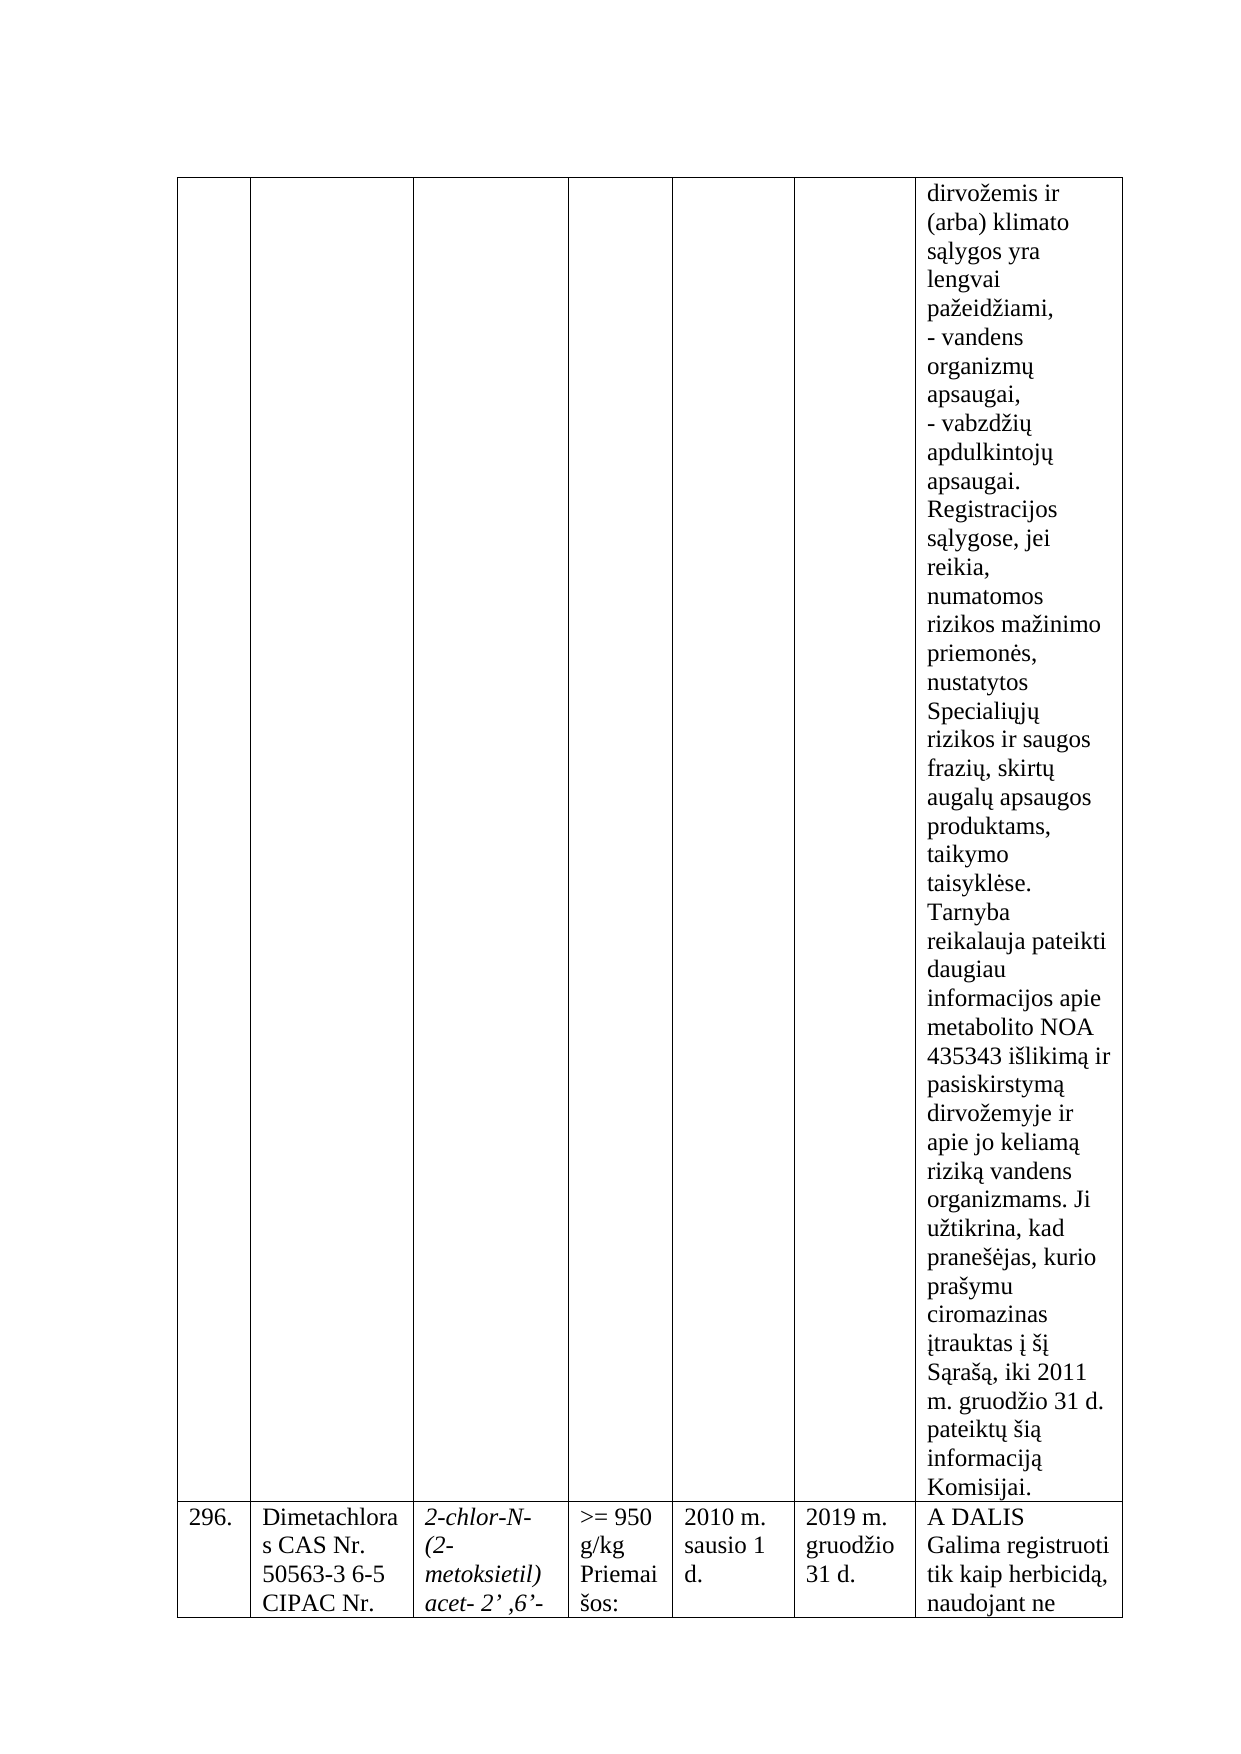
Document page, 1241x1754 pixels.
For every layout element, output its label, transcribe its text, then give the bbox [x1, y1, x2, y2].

table_cell A DALIS Galima registruoti tik kaip herbicidą, naudojant ne [916, 1502, 1122, 1617]
table_cell [569, 178, 672, 1501]
table_cell [795, 178, 915, 1501]
table_cell [251, 178, 413, 1501]
table_cell [414, 178, 568, 1501]
table_cell >= 950 g/kg Priemaišos: [569, 1502, 672, 1617]
table_cell 2019 m. gruodžio 31 d. [795, 1502, 915, 1617]
table_cell 2-chlor-N-(2- metoksietil) acet- 2’ ,6’- [414, 1502, 568, 1617]
table_cell dirvožemis ir (arba) klimato sąlygos yra lengvai pažeidžiami, - vandens organizmų apsaugai, - vabzdžių apdulkintojų apsaugai. Registracijos sąlygose, jei reikia, numatomos rizikos mažinimo priemonės, nustatytos Specialiųjų rizikos ir saugos frazių, skirtų augalų apsaugos produktams, taikymo taisyklėse. Tarnyba reikalauja pateikti daugiau informacijos apie metabolito NOA 435343 išlikimą ir pasiskirstymą dirvožemyje ir apie jo keliamą riziką vandens organizmams. Ji užtikrina, kad pranešėjas, kurio prašymu ciromazinas įtrauktas į šį Sąrašą, iki 2011 m. gruodžio 31 d. pateiktų šią informaciją Komisijai. [916, 178, 1122, 1501]
table_cell Dimetachloras CAS Nr. 50563-3 6-5 CIPAC Nr. [251, 1502, 413, 1617]
table_cell [673, 178, 794, 1501]
table_cell 296. [178, 1502, 250, 1617]
table_cell 2010 m. sausio 1 d. [673, 1502, 794, 1617]
table_cell [178, 178, 250, 1501]
